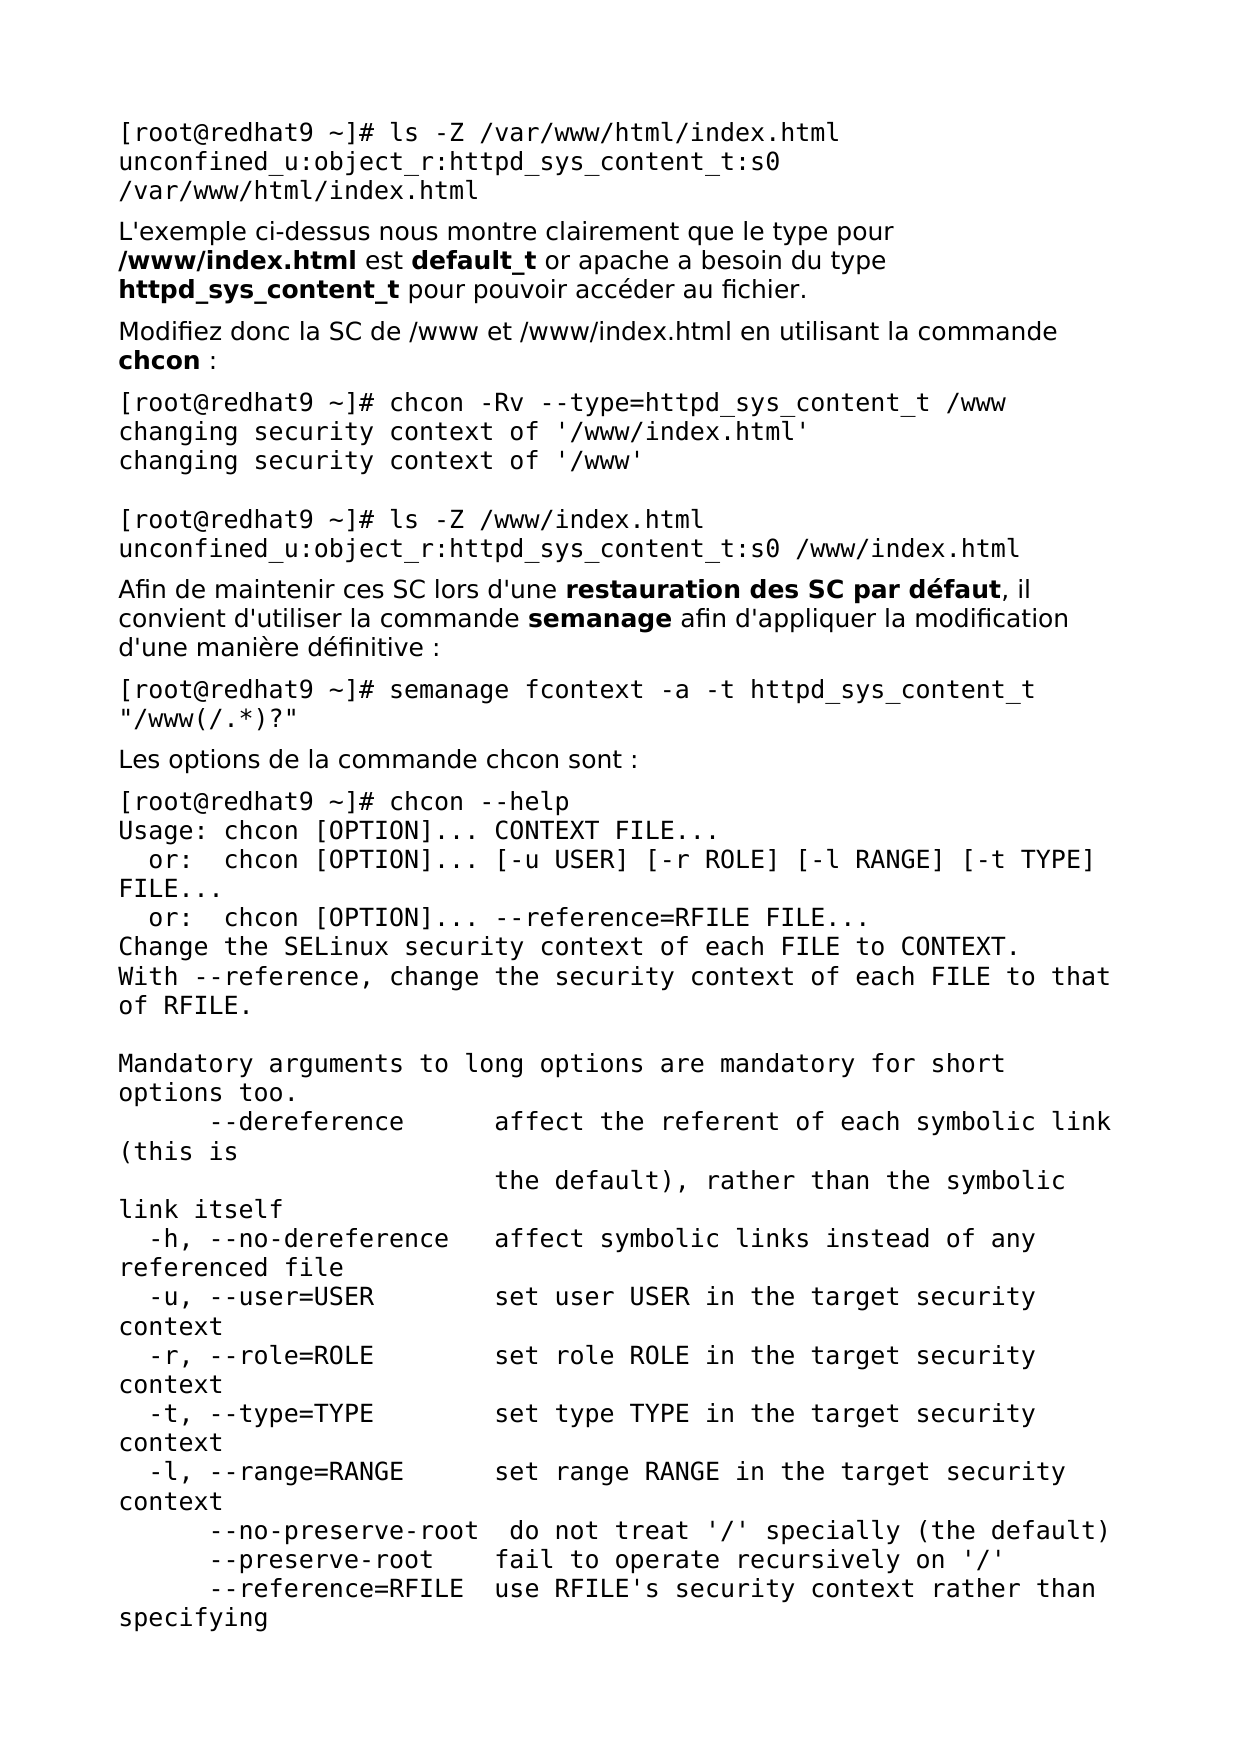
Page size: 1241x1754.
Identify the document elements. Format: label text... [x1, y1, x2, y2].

text [root@redhat9 ~]# chcon --help Usage: chcon [OPTION]... CONTEXT FILE... or: chcon [OPTION]... [-u USER] [-r ROLE] [-l RANGE] [-t TYPE] FILE... or: chcon [OPTION]... --reference=RFILE FILE... Change the SELinux security context of each FILE to CONTEXT. With --reference, change the security context of each FILE to that of RFILE. Mandatory arguments to long options are mandatory for short options too. --dereference affect the referent of each symbolic link (this is the default), rather than the symbolic link itself -h, --no-dereference affect symbolic links instead of any referenced file -u, --user=USER set user USER in the target security context -r, --role=ROLE set role ROLE in the target security context -t, --type=TYPE set type TYPE in the target security context -l, --range=RANGE set range RANGE in the target security context --no-preserve-root do not treat '/' specially (the default) --preserve-root fail to operate recursively on '/' --reference=RFILE use RFILE's security context rather than specifying [118, 787, 1122, 1633]
text Les options de la commande chcon sont : [118, 745, 1122, 774]
text Afin de maintenir ces SC lors d'une restauration des SC par défaut, il convient d'utiliser la commande semanage afin d'appliquer la modification d'une manière définitive : [118, 575, 1122, 662]
text [root@redhat9 ~]# chcon -Rv --type=httpd_sys_content_t /www changing security context of '/www/index.html' changing security context of '/www' [root@redhat9 ~]# ls -Z /www/index.html unconfined_u:object_r:httpd_sys_content_t:s0 /www/index.html [118, 388, 1122, 563]
text [root@redhat9 ~]# semanage fcontext -a -t httpd_sys_content_t "/www(/.*)?" [118, 675, 1122, 733]
text L'exemple ci-dessus nous montre clairement que le type pour /www/index.html est default_t or apache a besoin du type httpd_sys_content_t pour pouvoir accéder au fichier. [118, 217, 1122, 305]
text [root@redhat9 ~]# ls -Z /var/www/html/index.html unconfined_u:object_r:httpd_sys_content_t:s0 /var/www/html/index.html [118, 118, 1122, 206]
text Modifiez donc la SC de /www et /www/index.html en utilisant la commande chcon : [118, 317, 1122, 376]
